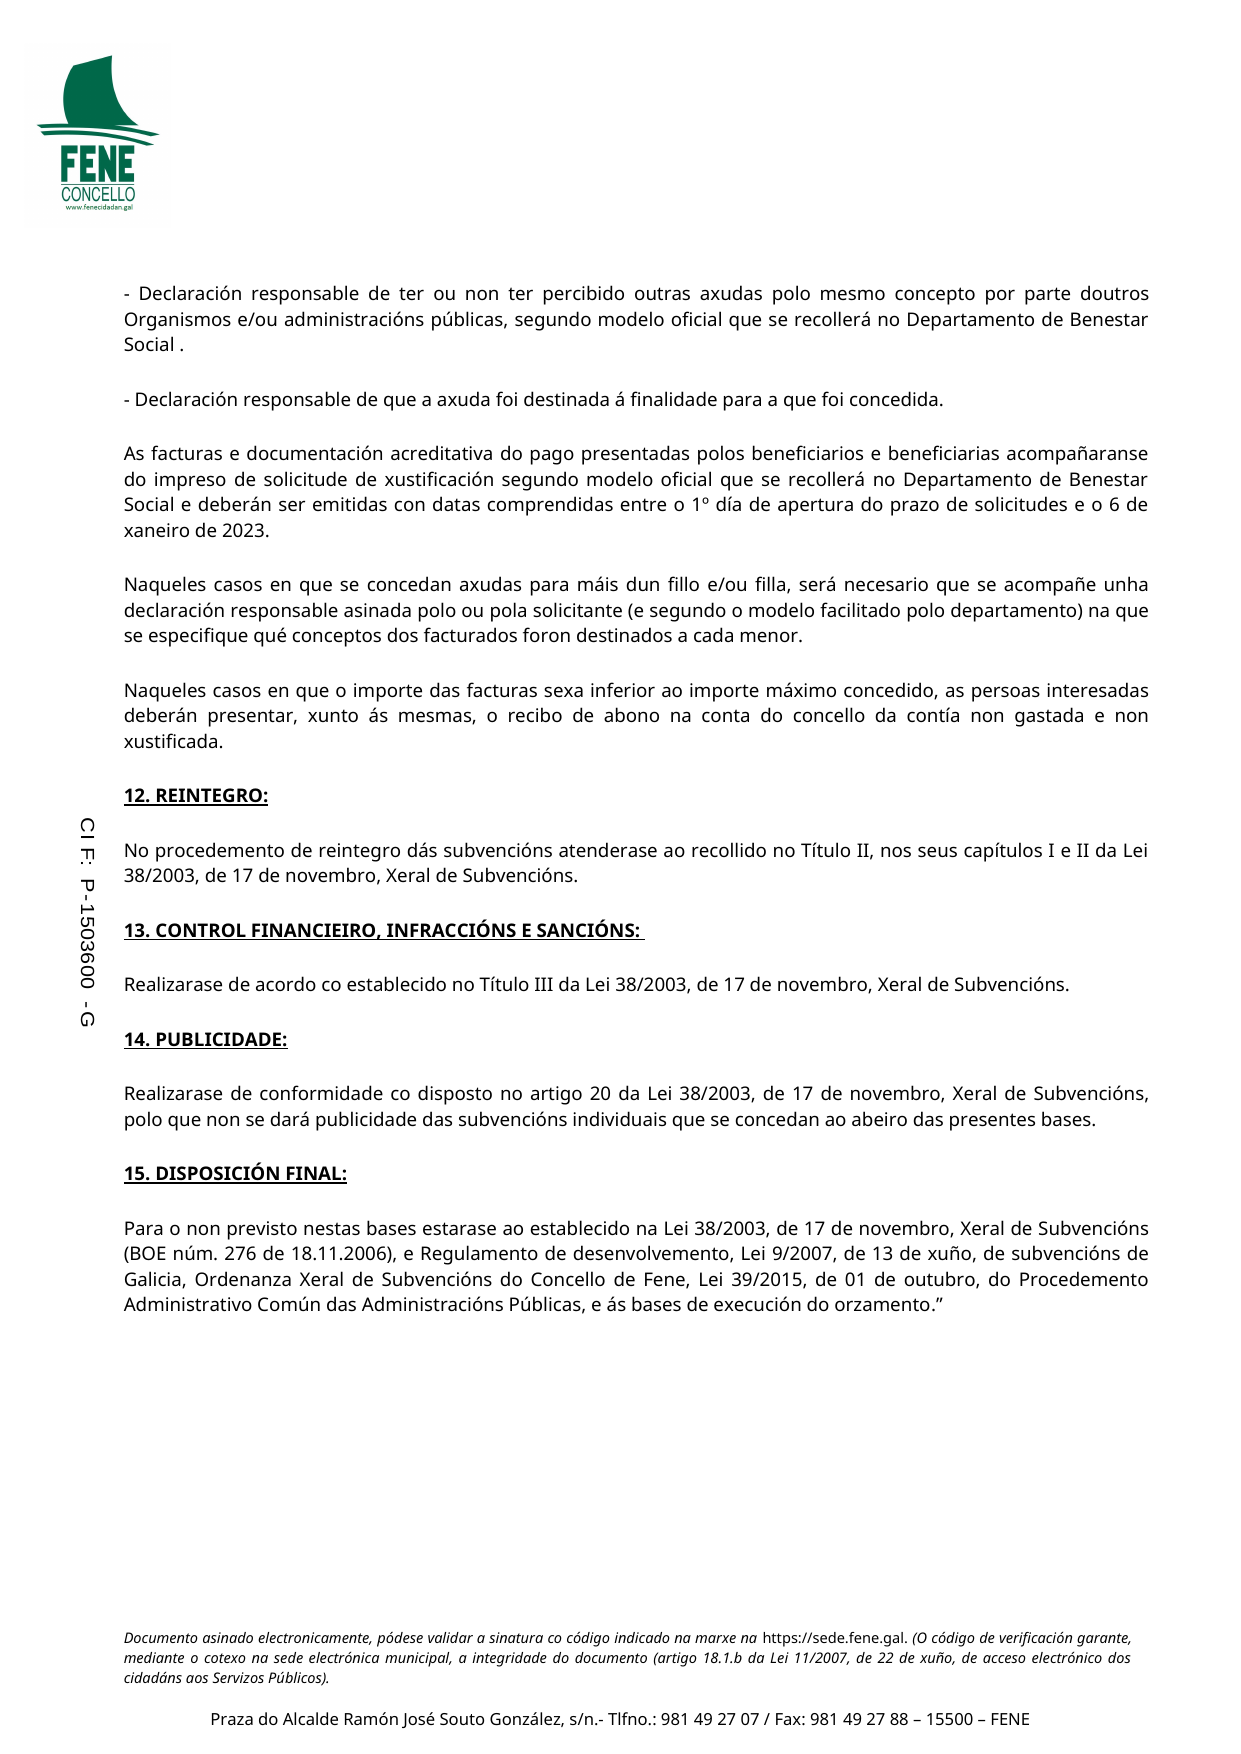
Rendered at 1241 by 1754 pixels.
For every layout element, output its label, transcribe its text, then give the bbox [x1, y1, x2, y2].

text - Declaración responsable de ter ou non ter percibido outras axudas polo mesmo concepto por parte doutros Organismos e/ou administracións públicas, segundo modelo oficial que se recollerá no Departamento de Benestar Social . [123, 281, 1150, 357]
text 15. DISPOSICIÓN FINAL: [123, 1161, 1150, 1186]
text Naqueles casos en que se concedan axudas para máis dun fillo e/ou filla, será necesario que se acompañe unha declaración responsable asinada polo ou pola solicitante (e segundo o modelo facilitado polo departamento) na que se especifique qué conceptos dos facturados foron destinados a cada menor. [123, 572, 1150, 648]
text Para o non previsto nestas bases estarase ao establecido na Lei 38/2003, de 17 de novembro, Xeral de Subvencións (BOE núm. 276 de 18.11.2006), e Regulamento de desenvolvemento, Lei 9/2007, de 13 de xuño, de subvencións de Galicia, Ordenanza Xeral de Subvencións do Concello de Fene, Lei 39/2015, de 01 de outubro, do Procedemento Administrativo Común das Administracións Públicas, e ás bases de execución do orzamento.” [123, 1215, 1150, 1317]
text Realizarase de conformidade co disposto no artigo 20 da Lei 38/2003, de 17 de novembro, Xeral de Subvencións, polo que non se dará publicidade das subvencións individuais que se concedan ao abeiro das presentes bases. [123, 1081, 1150, 1132]
text Naqueles casos en que o importe das facturas sexa inferior ao importe máximo concedido, as persoas interesadas deberán presentar, xunto ás mesmas, o recibo de abono na conta do concello da contía non gastada e non xustificada. [123, 677, 1150, 754]
text As facturas e documentación acreditativa do pago presentadas polos beneficiarios e beneficiarias acompañaranse do impreso de solicitude de xustificación segundo modelo oficial que se recollerá no Departamento de Benestar Social e deberán ser emitidas con datas comprendidas entre o 1º día de apertura do prazo de solicitudes e o 6 de xaneiro de 2023. [123, 441, 1150, 543]
text 13. CONTROL FINANCIEIRO, INFRACCIÓNS E SANCIÓNS: [123, 917, 1150, 943]
text 12. REINTEGRO: [123, 783, 1150, 808]
text - Declaración responsable de que a axuda foi destinada á finalidade para a que foi concedida. [123, 386, 1150, 412]
text Realizarase de acordo co establecido no Título III da Lei 38/2003, de 17 de novembro, Xeral de Subvencións. [123, 972, 1150, 997]
text 14. PUBLICIDADE: [123, 1026, 1150, 1052]
picture [23, 42, 172, 229]
text No procedemento de reintegro dás subvencións atenderase ao recollido no Título II, nos seus capítulos I e II da Lei 38/2003, de 17 de novembro, Xeral de Subvencións. [123, 837, 1150, 888]
